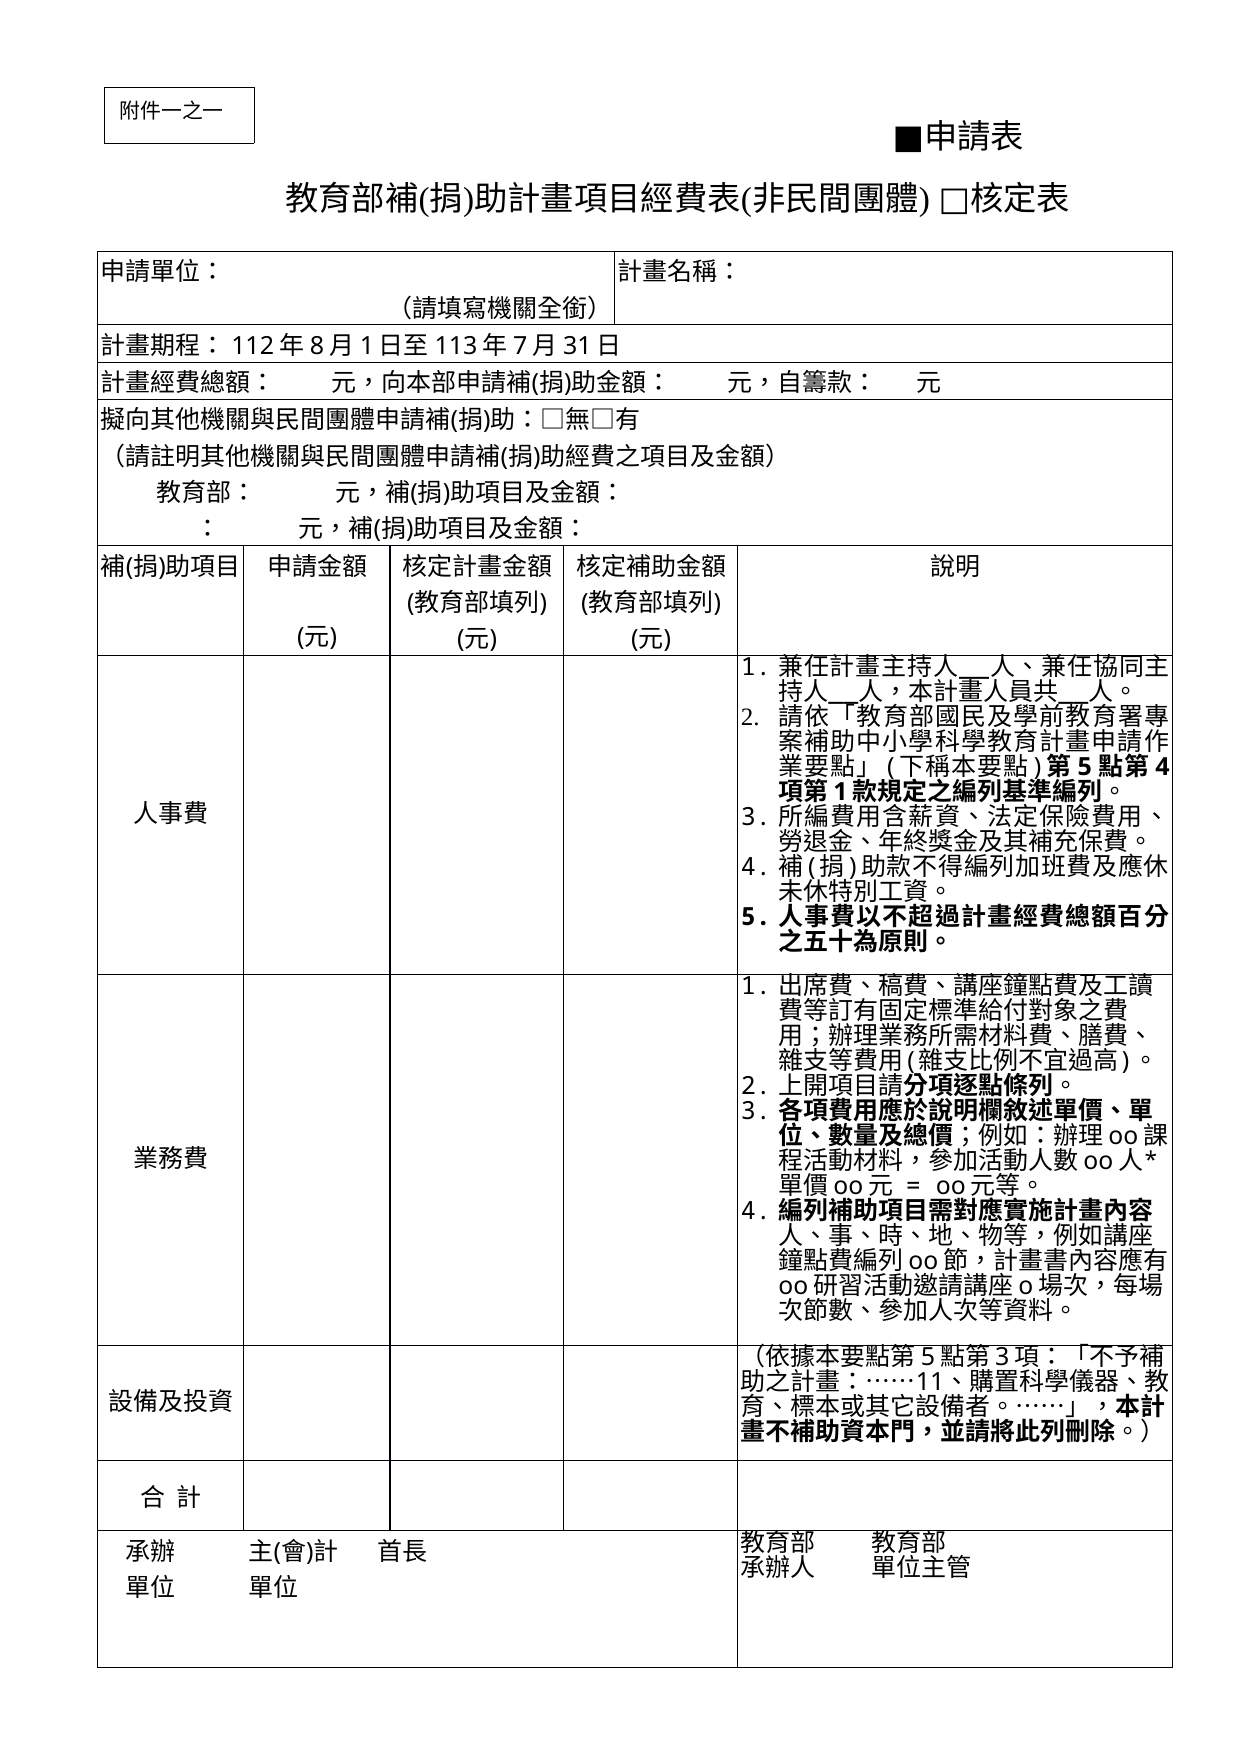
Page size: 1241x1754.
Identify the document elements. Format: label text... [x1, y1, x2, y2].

table_cell 教育部補(捐)助計畫項目經費表(非民間團體) □核定表 [265, 155, 1089, 217]
table_cell 承辦 主(會)計 首長 單位 單位 [98, 1531, 737, 1667]
table_cell [390, 122, 512, 155]
table_cell [244, 218, 265, 251]
table_cell [1089, 155, 1173, 217]
table_cell [564, 1346, 737, 1460]
table_cell ■申請表 [715, 122, 1089, 155]
table_cell 教育部 教育部 承辦人 單位主管 [738, 1531, 1172, 1667]
table_header [98, 89, 104, 122]
table_cell [738, 1461, 1172, 1530]
table_cell （依據本要點第5點第3項：「不予補助之計畫：……11、購置科學儀器、教育、標本或其它設備者。……」，本計畫不補助資本門，並請將此列刪除。） [738, 1346, 1172, 1460]
table_cell 申請單位： （請填寫機關全銜） [98, 252, 614, 324]
table_cell [564, 122, 715, 155]
table_cell 設備及投資 [98, 1346, 243, 1460]
table_cell 合 計 [98, 1461, 243, 1530]
table_header [715, 89, 1089, 122]
table_cell 補(捐)助項目 [98, 546, 243, 655]
table_cell [265, 218, 390, 251]
table_cell 計畫名稱： [615, 252, 1172, 324]
table_header [390, 89, 512, 122]
table_cell [512, 122, 564, 155]
table_cell [244, 155, 265, 217]
table_cell [244, 975, 389, 1345]
table_cell [244, 122, 265, 155]
table_cell [98, 122, 244, 155]
table_header [564, 89, 715, 122]
table_header [1089, 89, 1173, 122]
table_cell 業務費 [98, 975, 243, 1345]
table_cell [98, 218, 244, 251]
table_cell 核定計畫金額(教育部填列) (元) [391, 546, 563, 655]
table_cell [564, 975, 737, 1345]
table_cell [244, 1461, 389, 1530]
table_cell 計畫期程： 112年 8月 1日至 113年 7月 31日 [98, 325, 1172, 362]
table_cell [1089, 218, 1173, 251]
table_cell 申請金額 (元) [244, 546, 389, 655]
table_cell 說明 [738, 546, 1172, 655]
table_cell [391, 656, 563, 974]
table_cell 出席費、稿費、講座鐘點費及工讀費等訂有固定標準給付對象之費用；辦理業務所需材料費、膳費、雜支等費用(雜支比例不宜過高)。 上開項目請分項逐點條列。 各項費用應於說明欄敘述單價、單位、數量及總價；例如：辦理oo課程活動材料，參加活動人數oo人*單價oo元 = oo元等。 編列補助項目需對應實施計畫內容人、事、時、地、物等，例如講座鐘點費編列oo節，計畫書內容應有oo研習活動邀請講座o場次，每場次節數、參加人次等資料。 [738, 975, 1172, 1345]
table_cell [564, 656, 737, 974]
table_header [512, 89, 564, 122]
table_cell 擬向其他機關與民間團體申請補(捐)助：□無□有 （請註明其他機關與民間團體申請補(捐)助經費之項目及金額） 教育部： 元，補(捐)助項目及金額： ： 元，補(捐)助項目及金額： [98, 400, 1172, 545]
table_cell [564, 218, 715, 251]
table_cell [564, 1461, 737, 1530]
table_cell [391, 1461, 563, 1530]
table_cell [715, 218, 1089, 251]
table_cell [391, 1346, 563, 1460]
table_header [255, 89, 265, 122]
table_cell 核定補助金額 (教育部填列) (元) [564, 546, 737, 655]
table_cell [265, 122, 390, 155]
table_cell [512, 218, 564, 251]
table_cell [98, 155, 244, 217]
table_cell 兼任計畫主持人__人、兼任協同主持人__人，本計畫人員共__人。 請依「教育部國民及學前教育署專案補助中小學科學教育計畫申請作業要點」(下稱本要點)第5點第4項第1款規定之編列基準編列。 所編費用含薪資、法定保險費用、勞退金、年終獎金及其補充保費。 補(捐)助款不得編列加班費及應休未休特別工資。 人事費以不超過計畫經費總額百分之五十為原則。 [738, 656, 1172, 974]
table_cell [391, 975, 563, 1345]
table_cell [1089, 122, 1173, 155]
table_cell [244, 656, 389, 974]
table_cell [244, 1346, 389, 1460]
table_cell [390, 218, 512, 251]
table_cell 人事費 [98, 656, 243, 974]
table_header [265, 89, 390, 122]
table_cell 計畫經費總額： 元，向本部申請補(捐)助金額： 元，自籌款： 元 [98, 363, 1172, 399]
